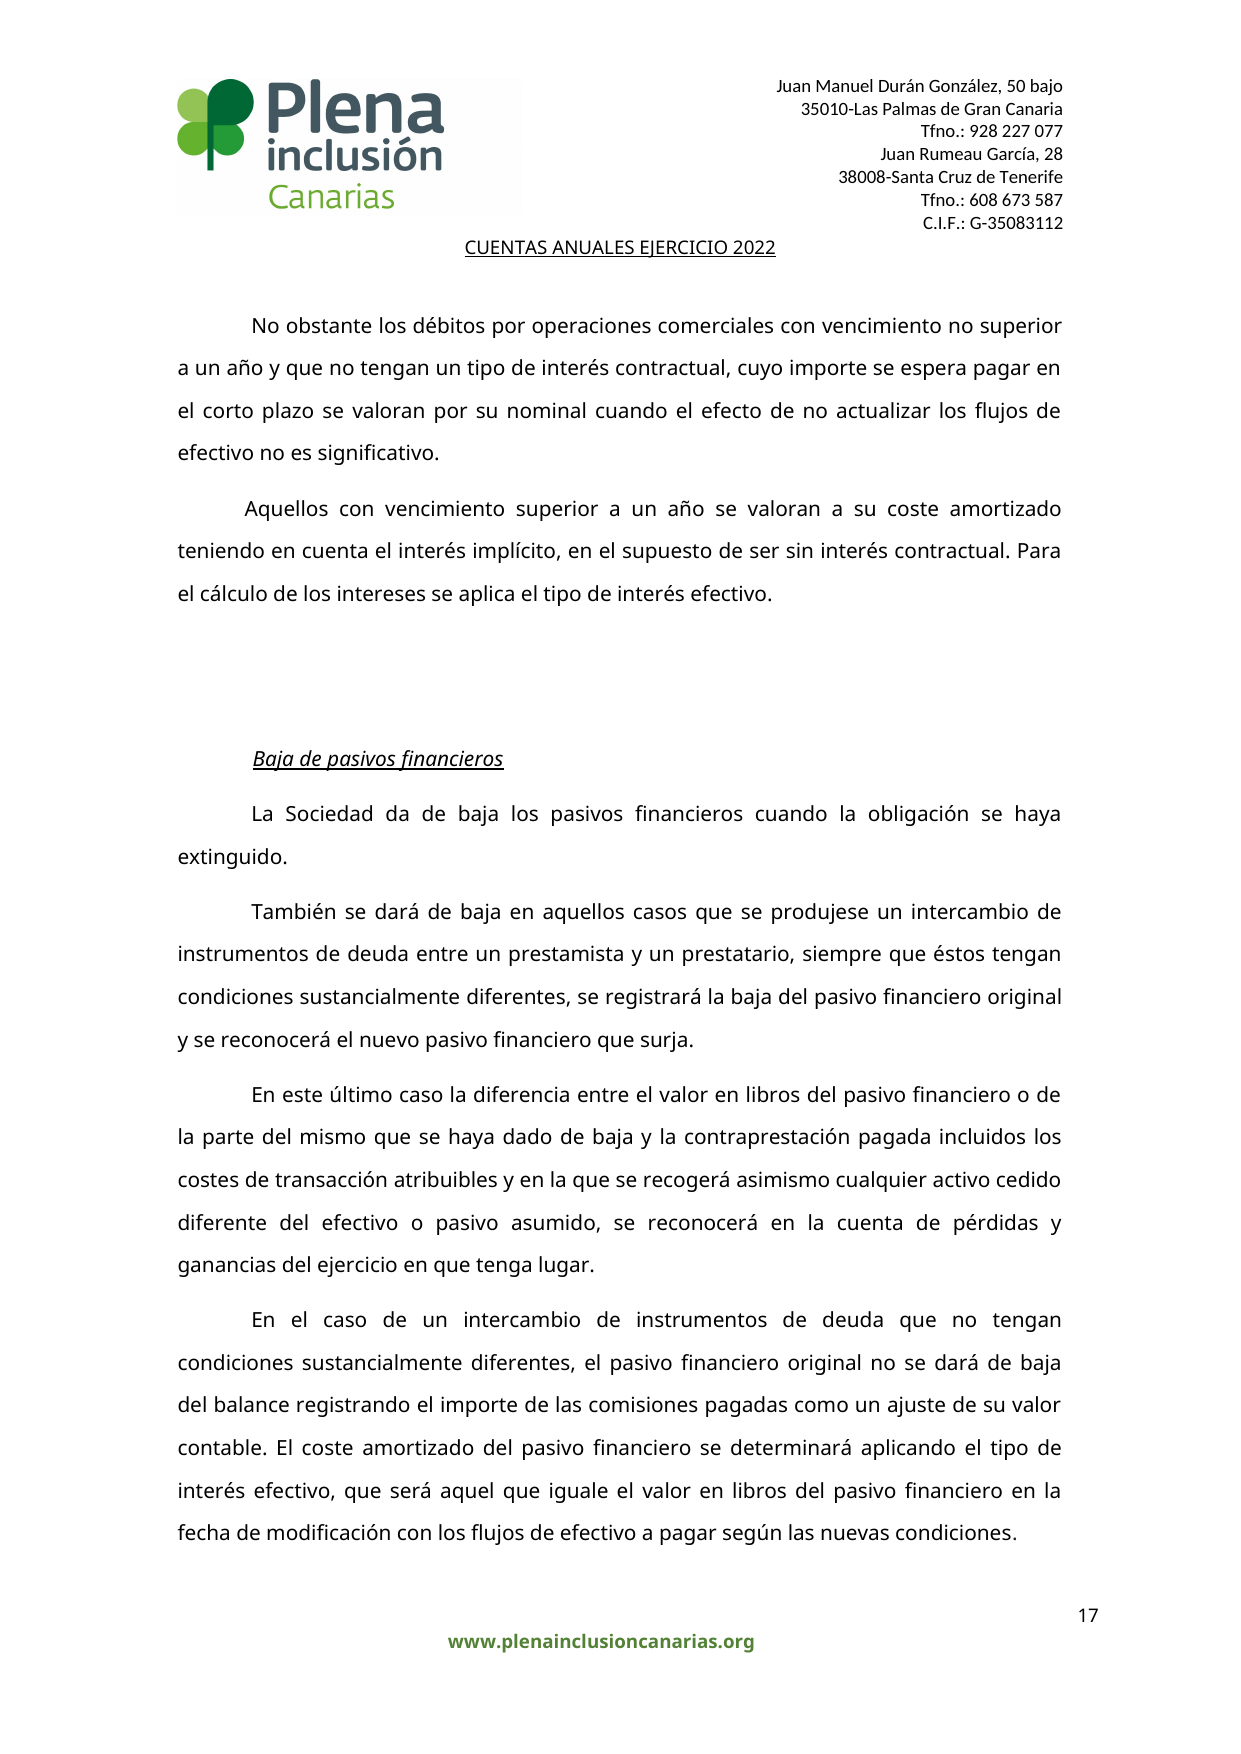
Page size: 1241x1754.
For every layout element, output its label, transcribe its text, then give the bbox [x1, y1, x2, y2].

text La Sociedad da de baja los pasivos financieros cuando la obligación se haya extinguido. [177, 799, 1063, 870]
text En este último caso la diferencia entre el valor en libros del pasivo financiero o de la parte del mismo que se haya dado de baja y la contraprestación pagada incluidos los costes de transacción atribuibles y en la que se recogerá asimismo cualquier activo cedido diferente del efectivo o pasivo asumido, se reconocerá en la cuenta de pérdidas y ganancias del ejercicio en que tenga lugar. [177, 1080, 1063, 1279]
text También se dará de baja en aquellos casos que se produjese un intercambio de instrumentos de deuda entre un prestamista y un prestatario, siempre que éstos tengan condiciones sustancialmente diferentes, se registrará la baja del pasivo financiero original y se reconocerá el nuevo pasivo financiero que surja. [177, 897, 1063, 1053]
text Aquellos con vencimiento superior a un año se valoran a su coste amortizado teniendo en cuenta el interés implícito, en el supuesto de ser sin interés contractual. Para el cálculo de los intereses se aplica el tipo de interés efectivo. [177, 494, 1063, 607]
list Baja de pasivos financieros [252, 744, 1063, 773]
text No obstante los débitos por operaciones comerciales con vencimiento no superior a un año y que no tengan un tipo de interés contractual, cuyo importe se espera pagar en el corto plazo se valoran por su nominal cuando el efecto de no actualizar los flujos de efectivo no es significativo. [177, 311, 1063, 467]
text En el caso de un intercambio de instrumentos de deuda que no tengan condiciones sustancialmente diferentes, el pasivo financiero original no se dará de baja del balance registrando el importe de las comisiones pagadas como un ajuste de su valor contable. El coste amortizado del pasivo financiero se determinará aplicando el tipo de interés efectivo, que será aquel que iguale el valor en libros del pasivo financiero en la fecha de modificación con los flujos de efectivo a pagar según las nuevas condiciones. [177, 1305, 1063, 1547]
